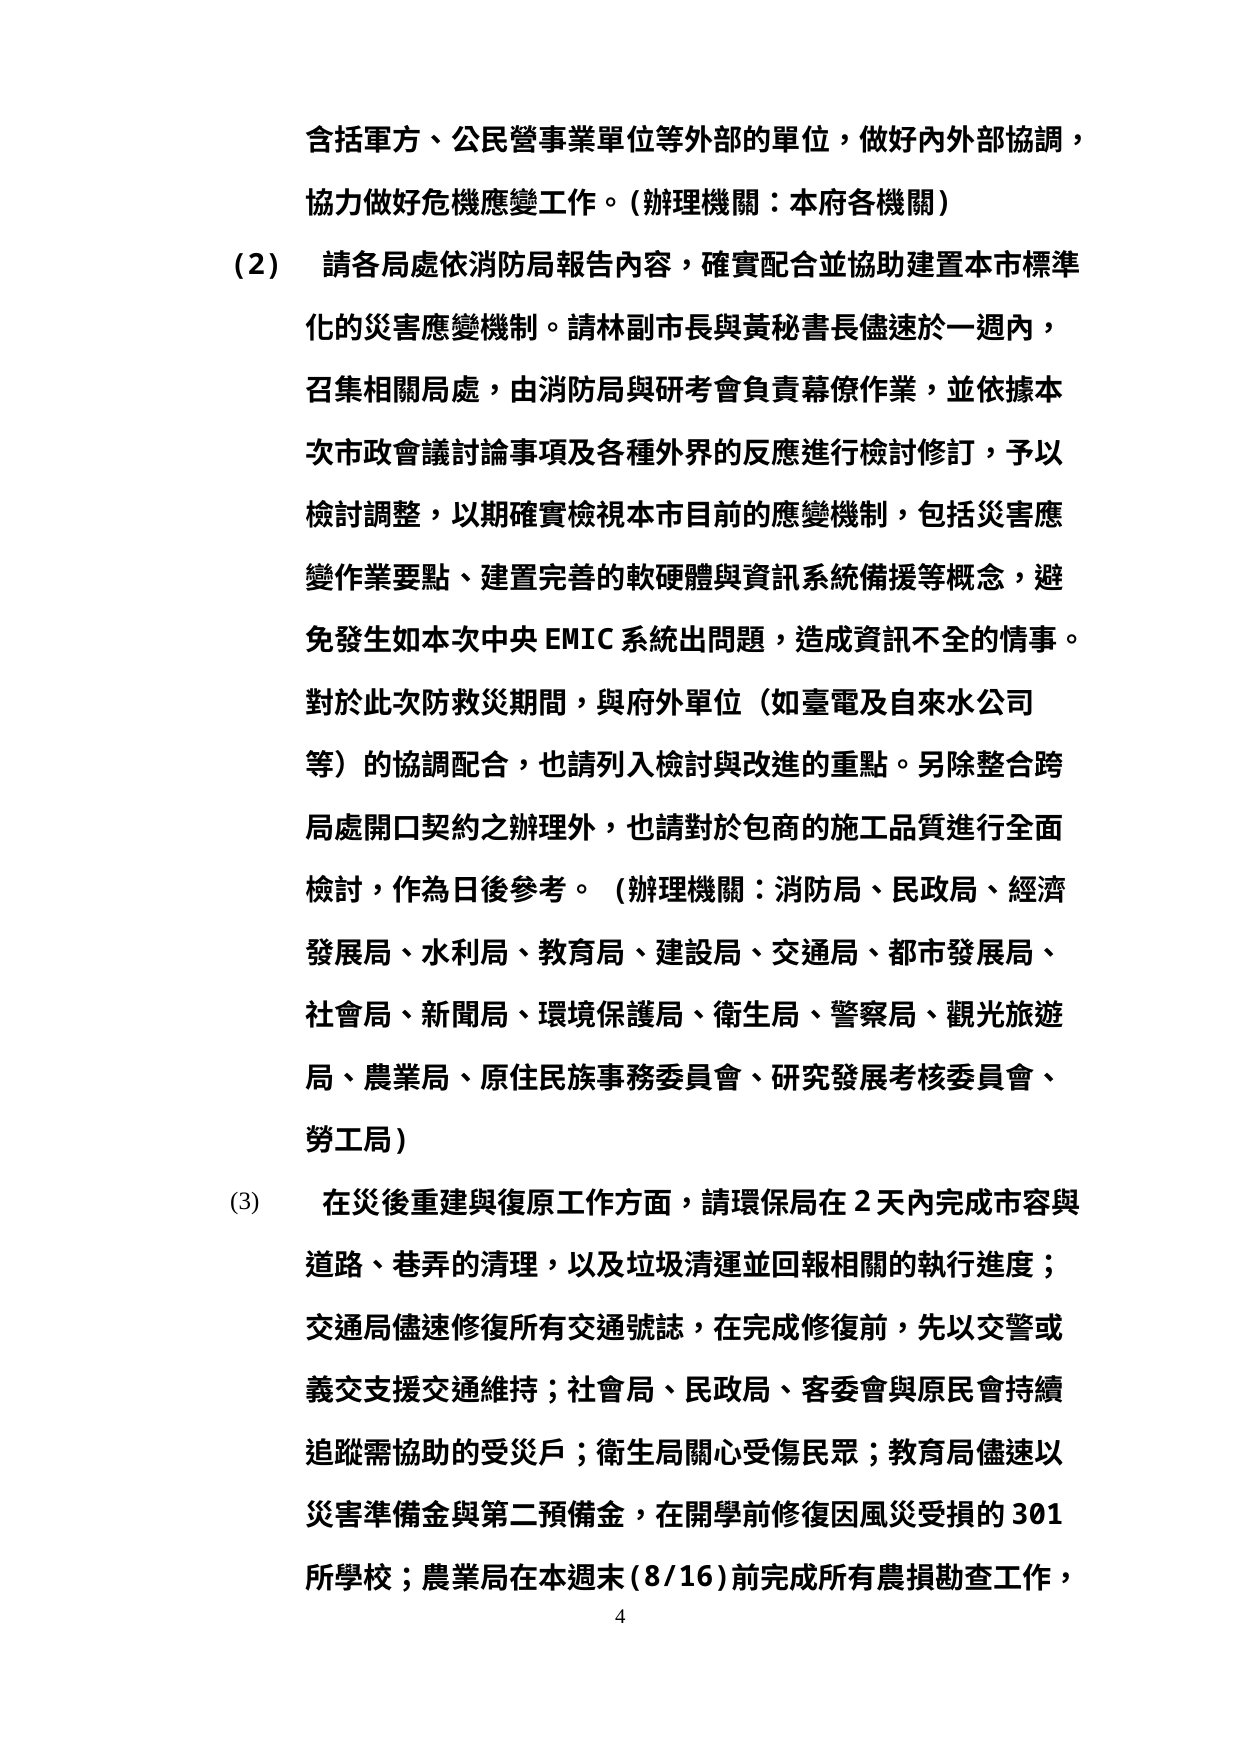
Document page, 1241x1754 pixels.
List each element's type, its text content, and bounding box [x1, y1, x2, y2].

list 含括軍方、公民營事業單位等外部的單位，做好內外部協調，協力做好危機應變工作。(辦理機關：本府各機關) [230, 96, 1090, 221]
list 在災後重建與復原工作方面，請環保局在2天內完成市容與道路、巷弄的清理，以及垃圾清運並回報相關的執行進度；交通局儘速修復所有交通號誌，在完成修復前，先以交警或義交支援交通維持；社會局、民政局、客委會與原民會持續追蹤需協助的受災戶；衛生局關心受傷民眾；教育局儘速以災害準備金與第二預備金，在開學前修復因風災受損的301所學校；農業局在本週末(8/16)前完成所有農損勘查工作，除申請農糧署的專案補助外，不足部分則盡可能由市府災害準備金補貼，另外也要盡速協助農民復耕，幫助農民能儘快站起來。(辦理機關：環境保護局、交通局、社會局、民政局、客家事務委員會、原住民族事務委員會、農業局) [230, 1159, 1090, 1596]
list 請各局處依消防局報告內容，確實配合並協助建置本市標準化的災害應變機制。請林副市長與黃秘書長儘速於一週內，召集相關局處，由消防局與研考會負責幕僚作業，並依據本次市政會議討論事項及各種外界的反應進行檢討修訂，予以檢討調整，以期確實檢視本市目前的應變機制，包括災害應變作業要點、建置完善的軟硬體與資訊系統備援等概念，避免發生如本次中央EMIC系統出問題，造成資訊不全的情事。對於此次防救災期間，與府外單位（如臺電及自來水公司等）的協調配合，也請列入檢討與改進的重點。另除整合跨局處開口契約之辦理外，也請對於包商的施工品質進行全面檢討，作為日後參考。 (辦理機關：消防局、民政局、經濟發展局、水利局、教育局、建設局、交通局、都市發展局、社會局、新聞局、環境保護局、衛生局、警察局、觀光旅遊局、農業局、原住民族事務委員會、研究發展考核委員會、勞工局) [230, 221, 1090, 1159]
